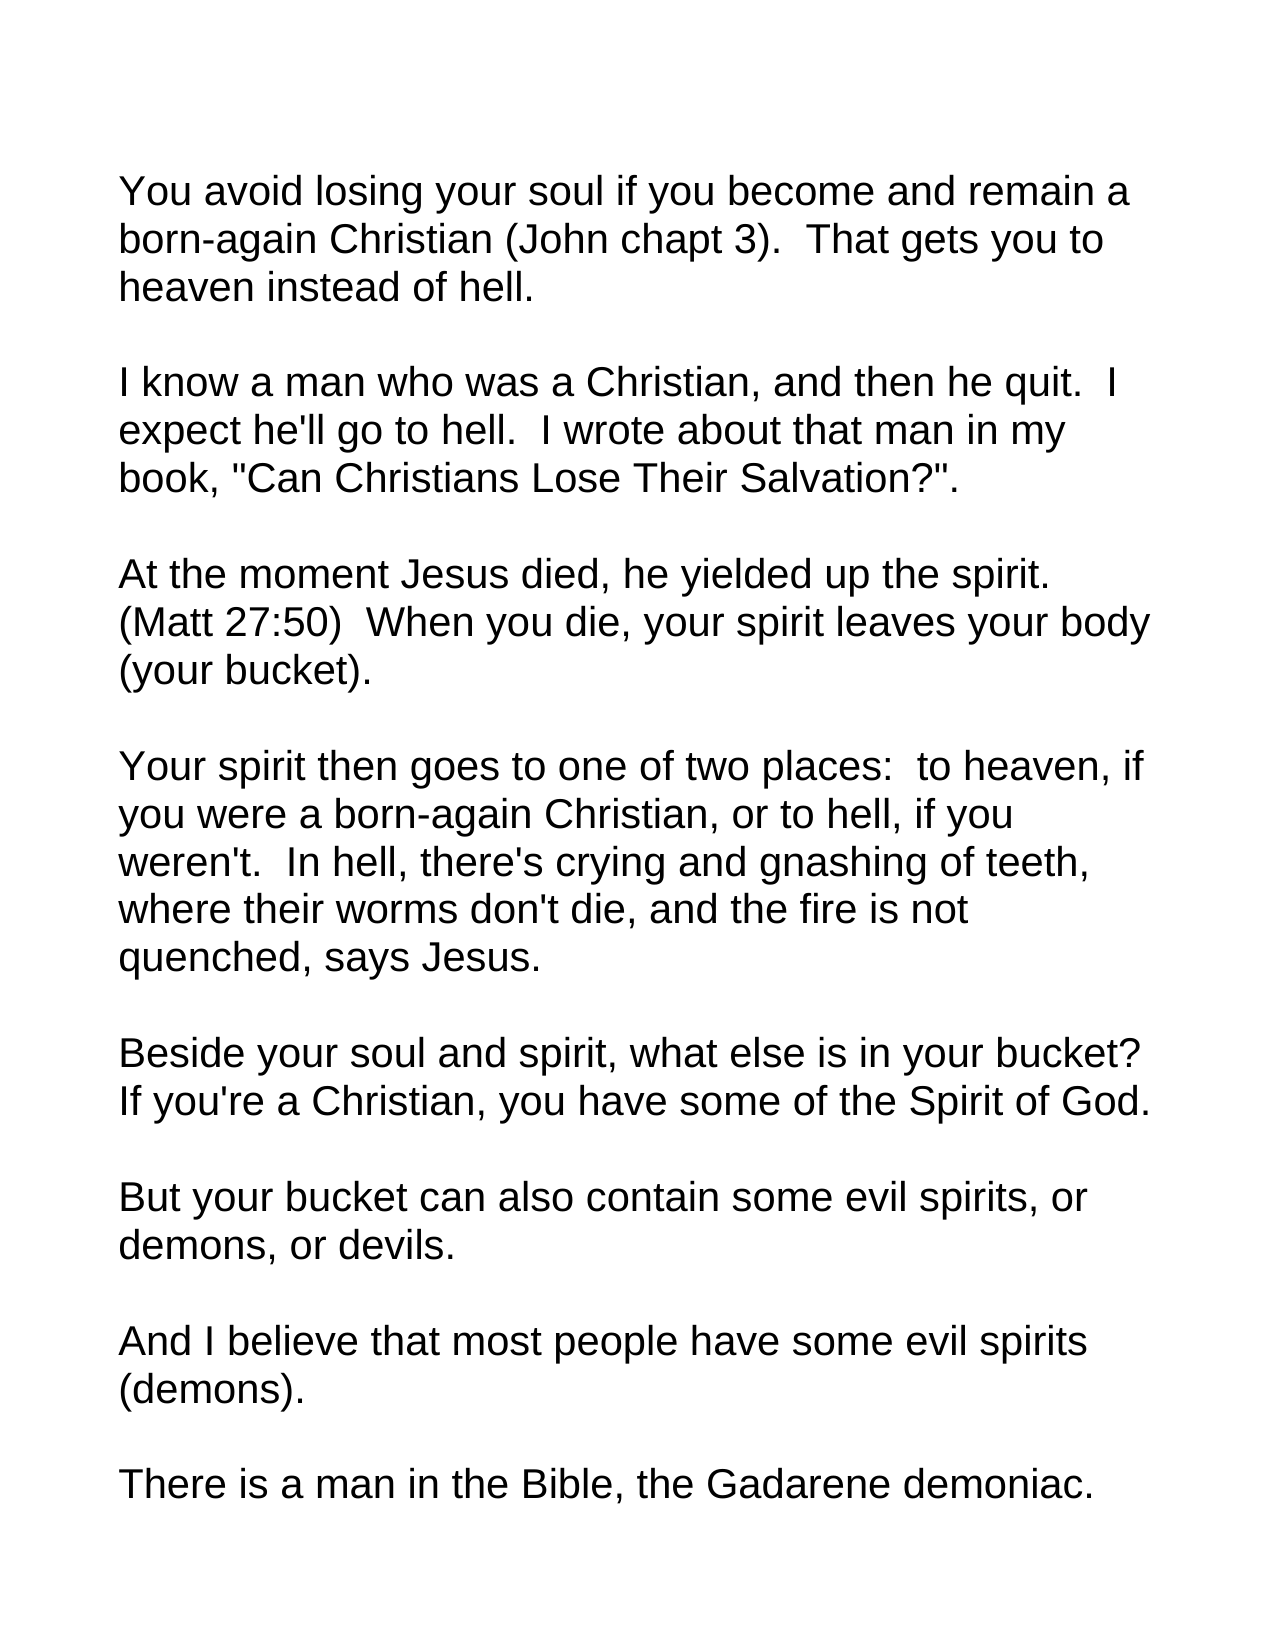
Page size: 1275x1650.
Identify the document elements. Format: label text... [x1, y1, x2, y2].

text Beside your soul and spirit, what else is in your bucket? If you're a Christian, you have some of the Spirit of God. [118, 1028, 1157, 1124]
text I know a man who was a Christian, and then he quit. I expect he'll go to hell. I wrote about that man in my book, "Can Christians Lose Their Salvation?". [118, 358, 1157, 501]
text But your bucket can also contain some evil spirits, or demons, or devils. [118, 1172, 1157, 1268]
text You avoid losing your soul if you become and remain a born-again Christian (John chapt 3). That gets you to heaven instead of hell. [118, 166, 1157, 310]
text There is a man in the Bible, the Gadarene demoniac. [118, 1460, 1157, 1508]
text Your spirit then goes to one of two places: to heaven, if you were a born-again Christian, or to hell, if you weren't. In hell, there's crying and gnashing of teeth, where their worms don't die, and the fire is not quenched, says Jesus. [118, 741, 1157, 981]
text And I believe that most people have some evil spirits (demons). [118, 1316, 1157, 1412]
text At the moment Jesus died, he yielded up the spirit. (Matt 27:50) When you die, your spirit leaves your body (your bucket). [118, 549, 1157, 693]
